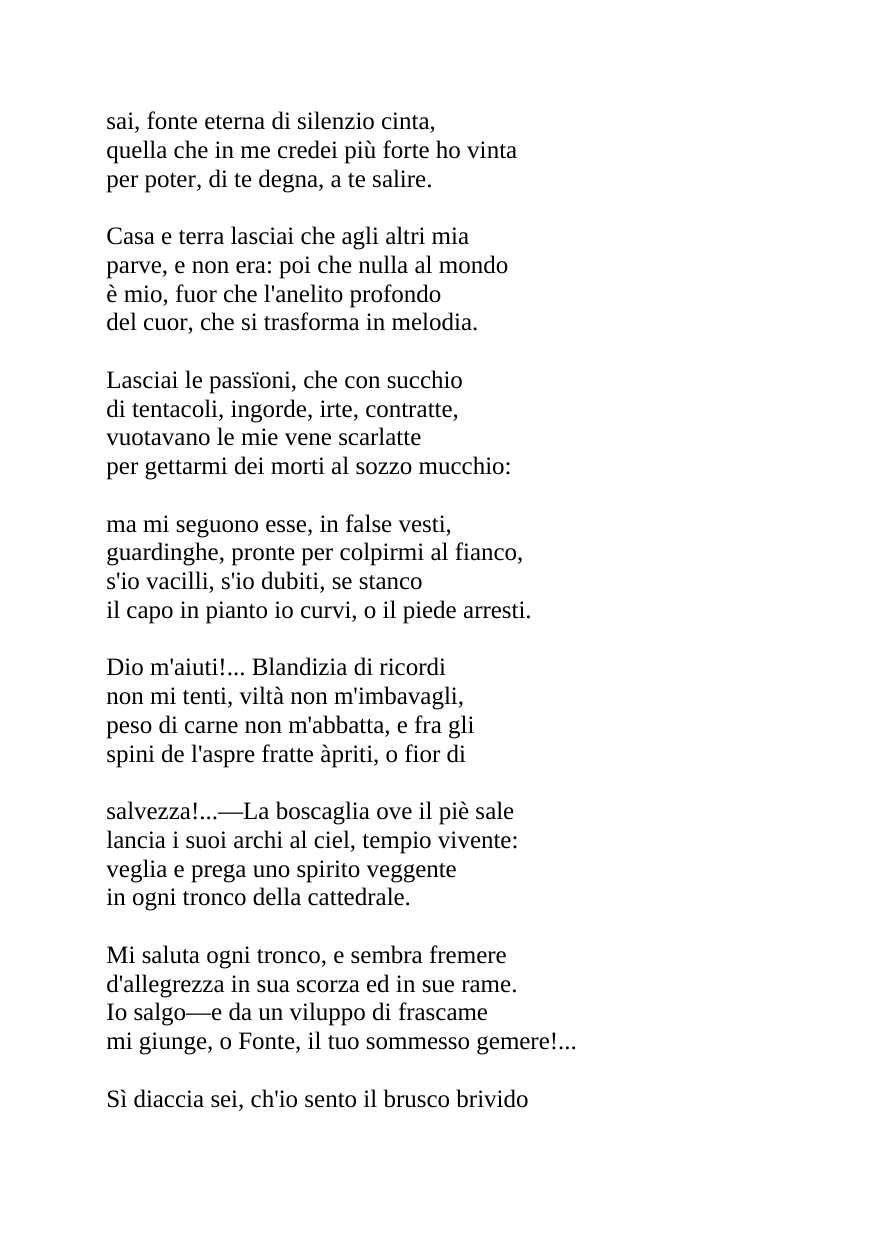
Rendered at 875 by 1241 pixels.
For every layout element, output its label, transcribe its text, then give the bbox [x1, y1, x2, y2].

text sai, fonte eterna di silenzio cinta, [106, 106, 768, 135]
text d'allegrezza in sua scorza ed in sue rame. [106, 969, 768, 997]
text Io salgo—e da un viluppo di frascame [106, 997, 768, 1026]
text Lasciai le passïoni, che con succhio [106, 365, 768, 394]
text Casa e terra lasciai che agli altri mia [106, 221, 768, 250]
text è mio, fuor che l'anelito profondo [106, 279, 768, 307]
text del cuor, che si trasforma in melodia. [106, 307, 768, 336]
text parve, e non era: poi che nulla al mondo [106, 250, 768, 279]
text mi giunge, o Fonte, il tuo sommesso gemere!... [106, 1026, 768, 1055]
text lancia i suoi archi al ciel, tempio vivente: [106, 825, 768, 854]
text spini de l'aspre fratte àpriti, o fior di [106, 739, 768, 767]
text il capo in pianto io curvi, o il piede arresti. [106, 595, 768, 624]
text quella che in me credei più forte ho vinta [106, 135, 768, 164]
text veglia e prega uno spirito veggente [106, 854, 768, 882]
text vuotavano le mie vene scarlatte [106, 422, 768, 451]
text di tentacoli, ingorde, irte, contratte, [106, 394, 768, 422]
text guardinghe, pronte per colpirmi al fianco, [106, 537, 768, 566]
text Sì diaccia sei, ch'io sento il brusco brivido [106, 1084, 768, 1112]
text Mi saluta ogni tronco, e sembra fremere [106, 940, 768, 969]
text salvezza!...—La boscaglia ove il piè sale [106, 796, 768, 825]
text in ogni tronco della cattedrale. [106, 882, 768, 911]
text per poter, di te degna, a te salire. [106, 164, 768, 192]
text s'io vacilli, s'io dubiti, se stanco [106, 566, 768, 595]
text Dio m'aiuti!... Blandizia di ricordi [106, 652, 768, 681]
text ma mi seguono esse, in false vesti, [106, 509, 768, 537]
text non mi tenti, viltà non m'imbavagli, [106, 681, 768, 710]
text per gettarmi dei morti al sozzo mucchio: [106, 451, 768, 480]
text peso di carne non m'abbatta, e fra gli [106, 710, 768, 739]
